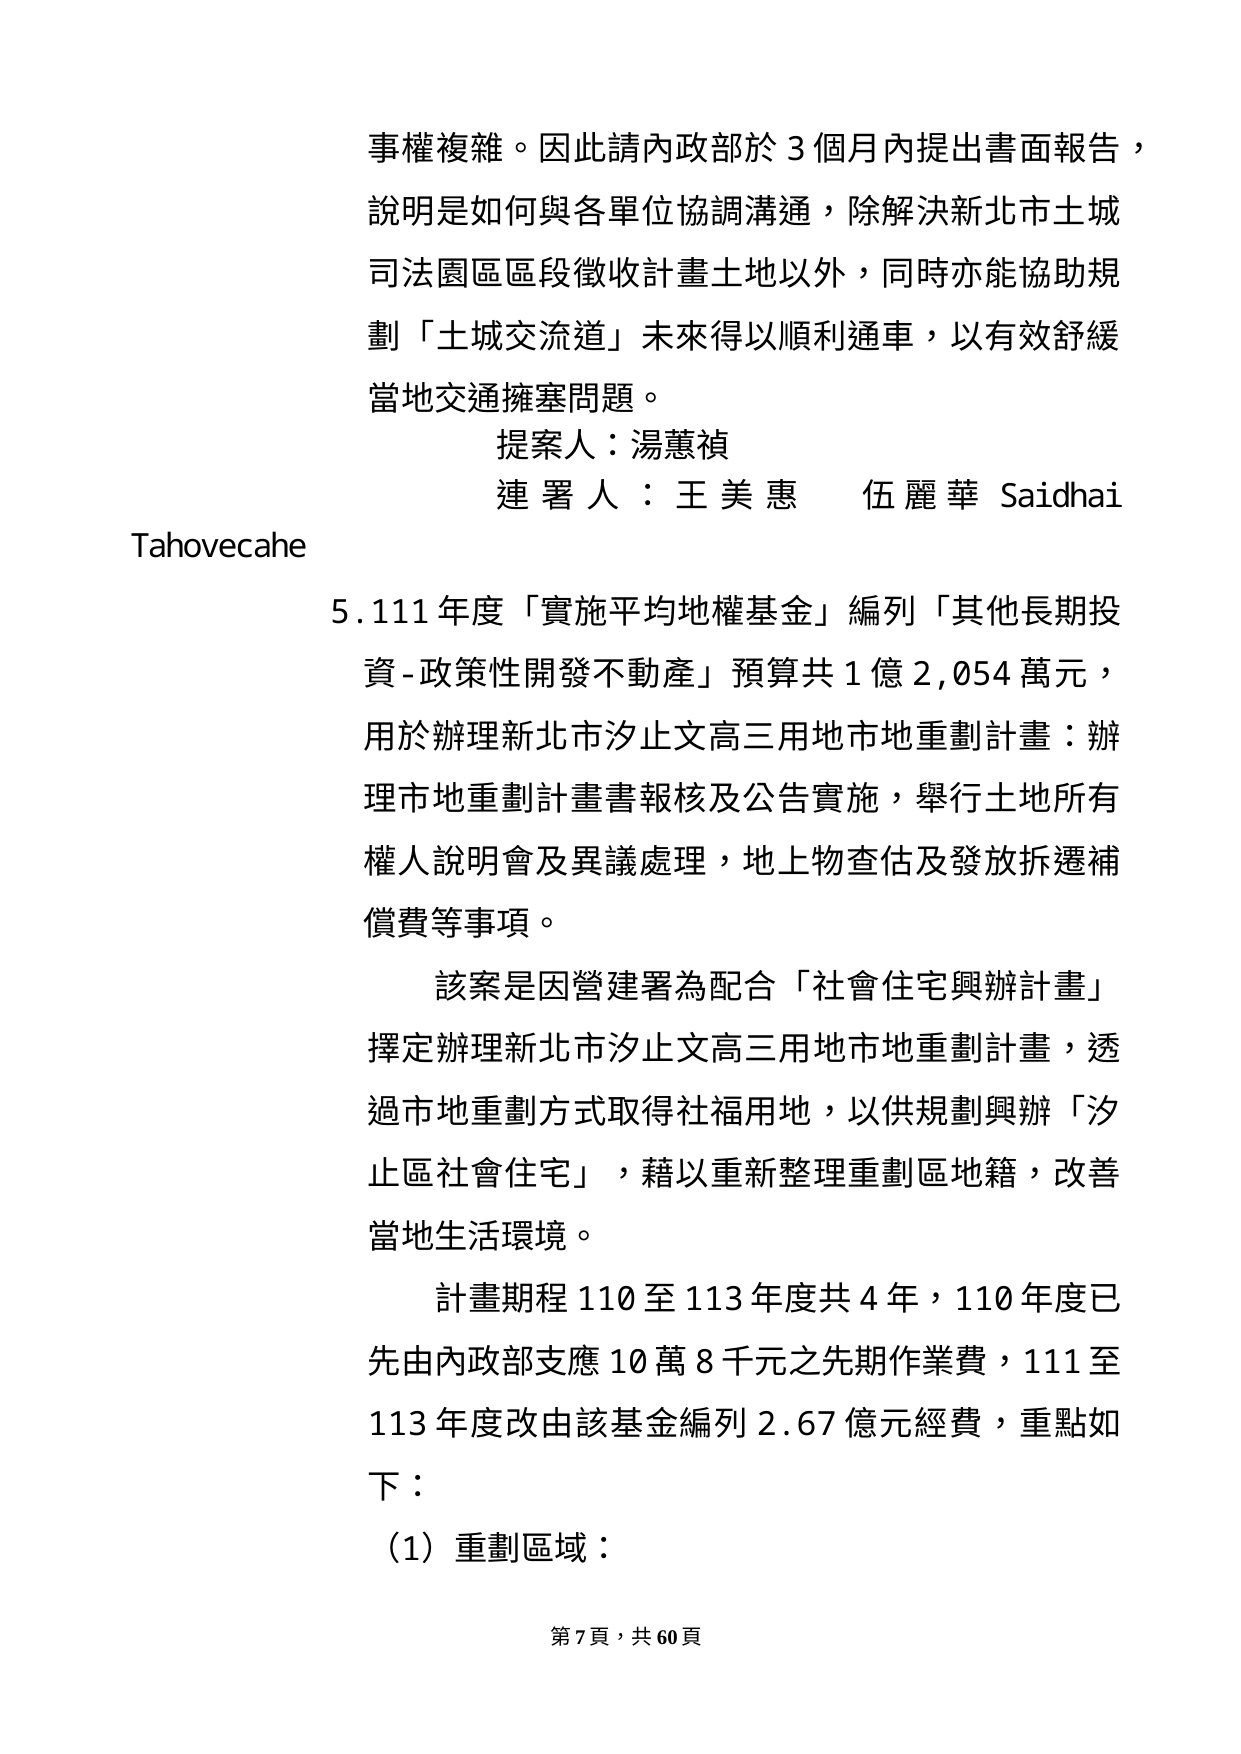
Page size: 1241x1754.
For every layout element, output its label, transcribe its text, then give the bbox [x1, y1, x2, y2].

text 該案是因營建署為配合「社會住宅興辦計畫」，擇定辦理新北市汐止文高三用地市地重劃計畫，透過市地重劃方式取得社福用地，以供規劃興辦「汐止區社會住宅」，藉以重新整理重劃區地籍，改善當地生活環境。 [367, 942, 1122, 1254]
text 5.111年度「實施平均地權基金」編列「其他長期投資-政策性開發不動產」預算共1億2,054萬元，用於辦理新北市汐止文高三用地市地重劃計畫：辦理市地重劃計畫書報核及公告實施，舉行土地所有權人說明會及異議處理，地上物查估及發放拆遷補償費等事項。 [330, 567, 1122, 942]
text 計畫期程110至113年度共4年，110年度已先由內政部支應10萬8千元之先期作業費，111至113年度改由該基金編列2.67億元經費，重點如下： [367, 1254, 1122, 1504]
text 連署人：王美惠 伍麗華Saidhai Tahovecahe [130, 467, 1123, 567]
text 提案人：湯蕙禎 [130, 417, 1123, 467]
text 該計畫涉及單位除營建署以外，亦涉及新北市政府、交通部國道高速公路局、司法院、法務部等，事權複雜。因此請內政部於3個月內提出書面報告，說明是如何與各單位協調溝通，除解決新北市土城司法園區區段徵收計畫土地以外，同時亦能協助規劃「土城交流道」未來得以順利通車，以有效舒緩當地交通擁塞問題。 [367, 104, 1122, 417]
text （1）重劃區域： [367, 1504, 1122, 1567]
